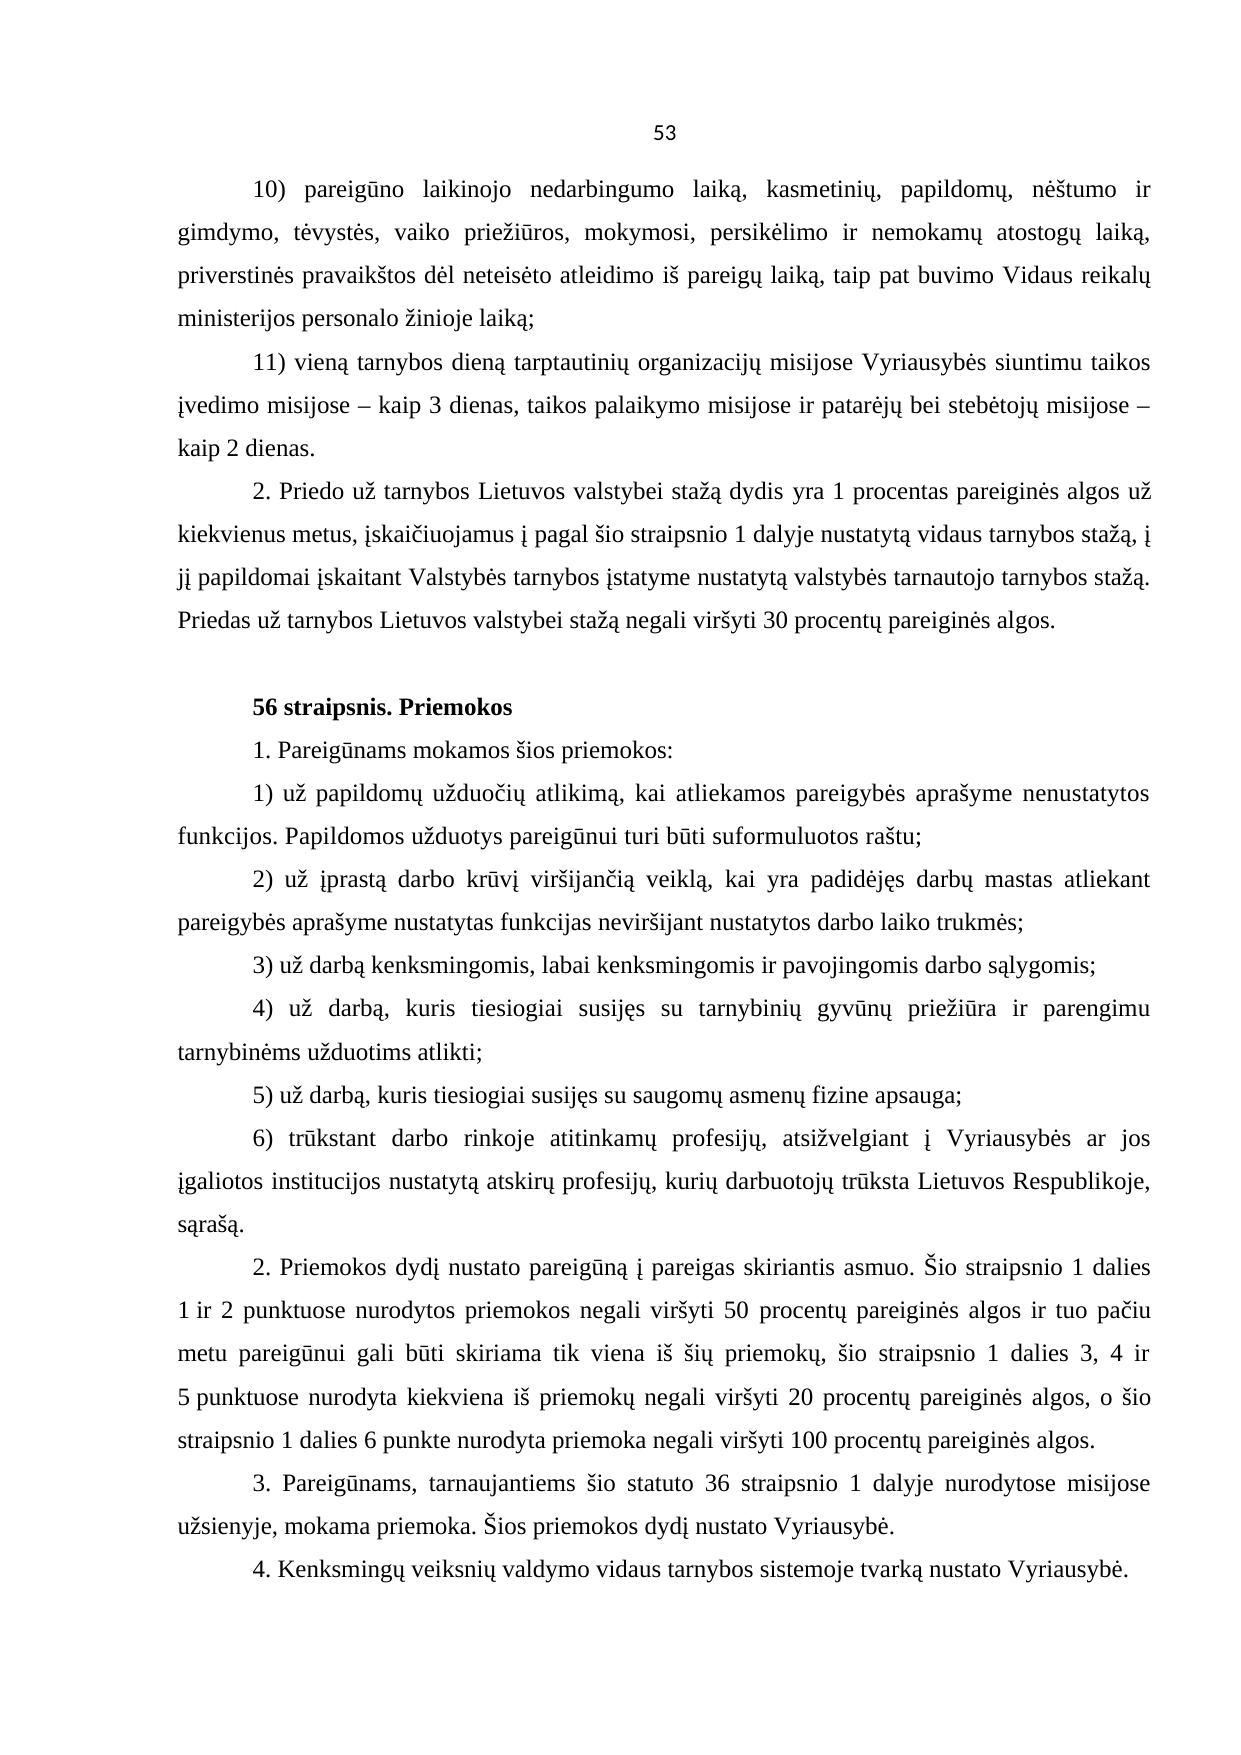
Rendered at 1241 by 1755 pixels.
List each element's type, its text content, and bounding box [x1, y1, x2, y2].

text 2. Priedo už tarnybos Lietuvos valstybei stažą dydis yra 1 procentas pareiginės algos už kiekvienus metus, įskaičiuojamus į pagal šio straipsnio 1 dalyje nustatytą vidaus tarnybos stažą, į jį papildomai įskaitant Valstybės tarnybos įstatyme nustatytą valstybės tarnautojo tarnybos stažą. Priedas už tarnybos Lietuvos valstybei stažą negali viršyti 30 procentų pareiginės algos. [177, 476, 1152, 634]
text 5) už darbą, kuris tiesiogiai susijęs su saugomų asmenų fizine apsauga; [177, 1080, 1152, 1108]
text 1) už papildomų užduočių atlikimą, kai atliekamos pareigybės aprašyme nenustatytos funkcijos. Papildomos užduotys pareigūnui turi būti suformuluotos raštu; [177, 778, 1152, 850]
text 4) už darbą, kuris tiesiogiai susijęs su tarnybinių gyvūnų priežiūra ir parengimu tarnybinėms užduotims atlikti; [177, 993, 1152, 1065]
text 3) už darbą kenksmingomis, labai kenksmingomis ir pavojingomis darbo sąlygomis; [177, 950, 1152, 979]
text 11) vieną tarnybos dieną tarptautinių organizacijų misijose Vyriausybės siuntimu taikos įvedimo misijose – kaip 3 dienas, taikos palaikymo misijose ir patarėjų bei stebėtojų misijose – kaip 2 dienas. [177, 347, 1152, 462]
text 4. Kenksmingų veiksnių valdymo vidaus tarnybos sistemoje tvarką nustato Vyriausybė. [177, 1554, 1152, 1583]
text 2) už įprastą darbo krūvį viršijančią veiklą, kai yra padidėjęs darbų mastas atliekant pareigybės aprašyme nustatytas funkcijas neviršijant nustatytos darbo laiko trukmės; [177, 864, 1152, 936]
text 3. Pareigūnams, tarnaujantiems šio statuto 36 straipsnio 1 dalyje nurodytose misijose užsienyje, mokama priemoka. Šios priemokos dydį nustato Vyriausybė. [177, 1468, 1152, 1540]
text 56 straipsnis. Priemokos [177, 692, 1152, 720]
text 6) trūkstant darbo rinkoje atitinkamų profesijų, atsižvelgiant į Vyriausybės ar jos įgaliotos institucijos nustatytą atskirų profesijų, kurių darbuotojų trūksta Lietuvos Respublikoje, sąrašą. [177, 1123, 1152, 1238]
text 1. Pareigūnams mokamos šios priemokos: [177, 735, 1152, 763]
text 2. Priemokos dydį nustato pareigūną į pareigas skiriantis asmuo. Šio straipsnio 1 dalies 1 ir 2 punktuose nurodytos priemokos negali viršyti 50 procentų pareiginės algos ir tuo pačiu metu pareigūnui gali būti skiriama tik viena iš šių priemokų, šio straipsnio 1 dalies 3, 4 ir 5 punktuose nurodyta kiekviena iš priemokų negali viršyti 20 procentų pareiginės algos, o šio straipsnio 1 dalies 6 punkte nurodyta priemoka negali viršyti 100 procentų pareiginės algos. [177, 1252, 1152, 1453]
text 10) pareigūno laikinojo nedarbingumo laiką, kasmetinių, papildomų, nėštumo ir gimdymo, tėvystės, vaiko priežiūros, mokymosi, persikėlimo ir nemokamų atostogų laiką, priverstinės pravaikštos dėl neteisėto atleidimo iš pareigų laiką, taip pat buvimo Vidaus reikalų ministerijos personalo žinioje laiką; [177, 174, 1152, 332]
